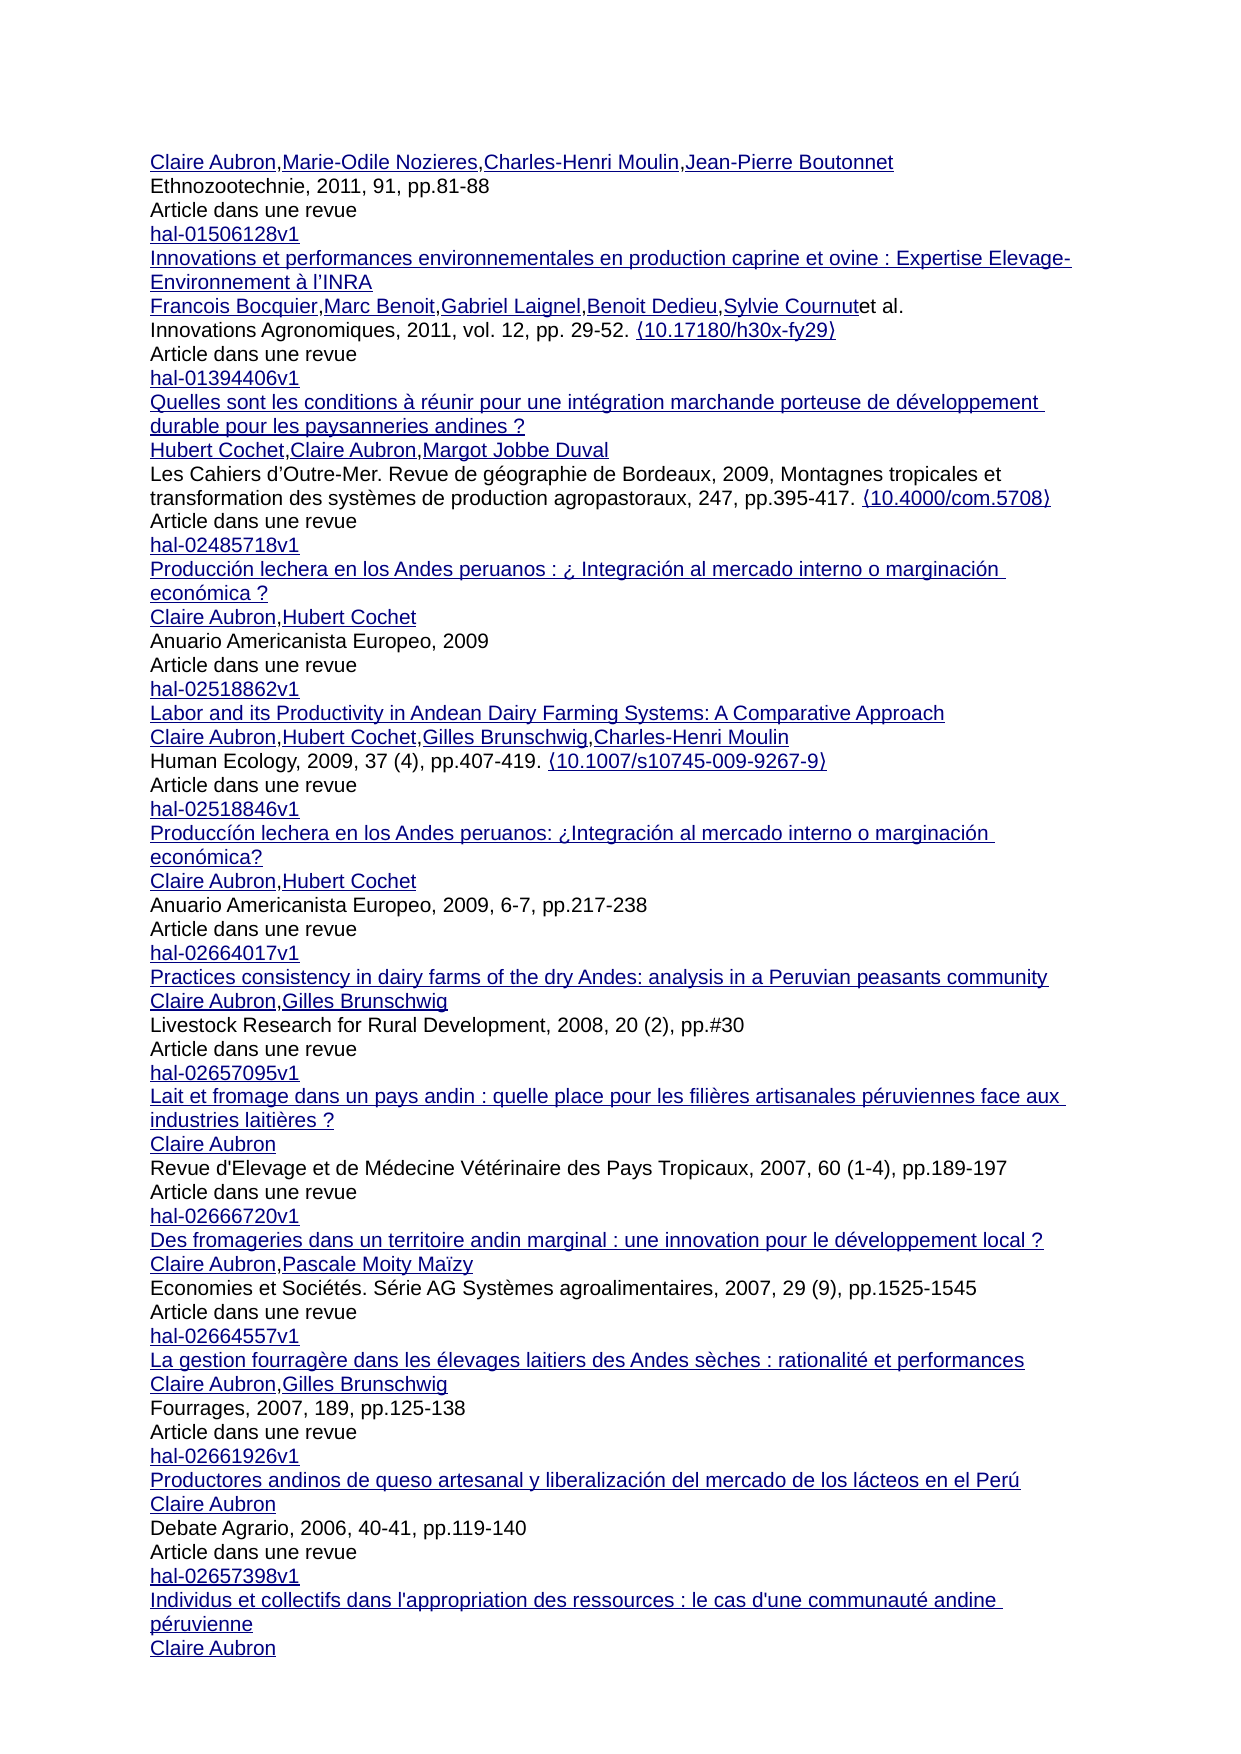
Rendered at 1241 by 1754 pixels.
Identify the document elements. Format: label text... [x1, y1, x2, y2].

table_cell Labor and its Productivity in Andean Dairy Farming Systems: A Comparative Approach Claire Aubron,Hubert Cochet,Gilles Brunschwig,Charles-Henri Moulin Human Ecology, 2009, 37 (4), pp.407-419. ⟨10.1007/s10745-009-9267-9⟩ Article dans une revue hal-02518846v1 [150, 701, 1090, 821]
table_cell Productores andinos de queso artesanal y liberalización del mercado de los lácteos en el Perú Claire Aubron Debate Agrario, 2006, 40-41, pp.119-140 Article dans une revue hal-02657398v1 [150, 1468, 1090, 1587]
table_cell Individus et collectifs dans l'appropriation des ressources : le cas d'une communauté andine péruvienne Claire Aubron [150, 1588, 1090, 1659]
table_cell La gestion fourragère dans les élevages laitiers des Andes sèches : rationalité et performances Claire Aubron,Gilles Brunschwig Fourrages, 2007, 189, pp.125-138 Article dans une revue hal-02661926v1 [150, 1348, 1090, 1468]
table_cell Lait et fromage dans un pays andin : quelle place pour les filières artisanales péruviennes face aux industries laitières ? Claire Aubron Revue d'Elevage et de Médecine Vétérinaire des Pays Tropicaux, 2007, 60 (1-4), pp.189-197 Article dans une revue hal-02666720v1 [150, 1084, 1090, 1228]
table_cell Produccíón lechera en los Andes peruanos: ¿Integración al mercado interno o marginación económica? Claire Aubron,Hubert Cochet Anuario Americanista Europeo, 2009, 6-7, pp.217-238 Article dans une revue hal-02664017v1 [150, 821, 1090, 964]
table_cell Des fromageries dans un territoire andin marginal : une innovation pour le développement local ? Claire Aubron,Pascale Moity Maïzy Economies et Sociétés. Série AG Systèmes agroalimentaires, 2007, 29 (9), pp.1525-1545 Article dans une revue hal-02664557v1 [150, 1228, 1090, 1348]
table_cell Practices consistency in dairy farms of the dry Andes: analysis in a Peruvian peasants community Claire Aubron,Gilles Brunschwig Livestock Research for Rural Development, 2008, 20 (2), pp.#30 Article dans une revue hal-02657095v1 [150, 965, 1090, 1084]
table_cell Innovations et performances environnementales en production caprine et ovine : Expertise Elevage-Environnement à l’INRA Francois Bocquier,Marc Benoit,Gabriel Laignel,Benoit Dedieu,Sylvie Cournutet al. Innovations Agronomiques, 2011, vol. 12, pp. 29-52. ⟨10.17180/h30x-fy29⟩ Article dans une revue hal-01394406v1 [150, 246, 1090, 389]
table_cell Producción lechera en los Andes peruanos : ¿ Integración al mercado interno o marginación económica ? Claire Aubron,Hubert Cochet Anuario Americanista Europeo, 2009 Article dans une revue hal-02518862v1 [150, 557, 1090, 701]
table_cell Quelles sont les conditions à réunir pour une intégration marchande porteuse de développement durable pour les paysanneries andines ? Hubert Cochet,Claire Aubron,Margot Jobbe Duval Les Cahiers d’Outre-Mer. Revue de géographie de Bordeaux, 2009, Montagnes tropicales et transformation des systèmes de production agropastoraux, 247, pp.395-417. ⟨10.4000/com.5708⟩ Article dans une revue hal-02485718v1 [150, 390, 1090, 557]
table_cell Claire Aubron,Marie-Odile Nozieres,Charles-Henri Moulin,Jean-Pierre Boutonnet Ethnozootechnie, 2011, 91, pp.81-88 Article dans une revue hal-01506128v1 [150, 150, 1090, 246]
